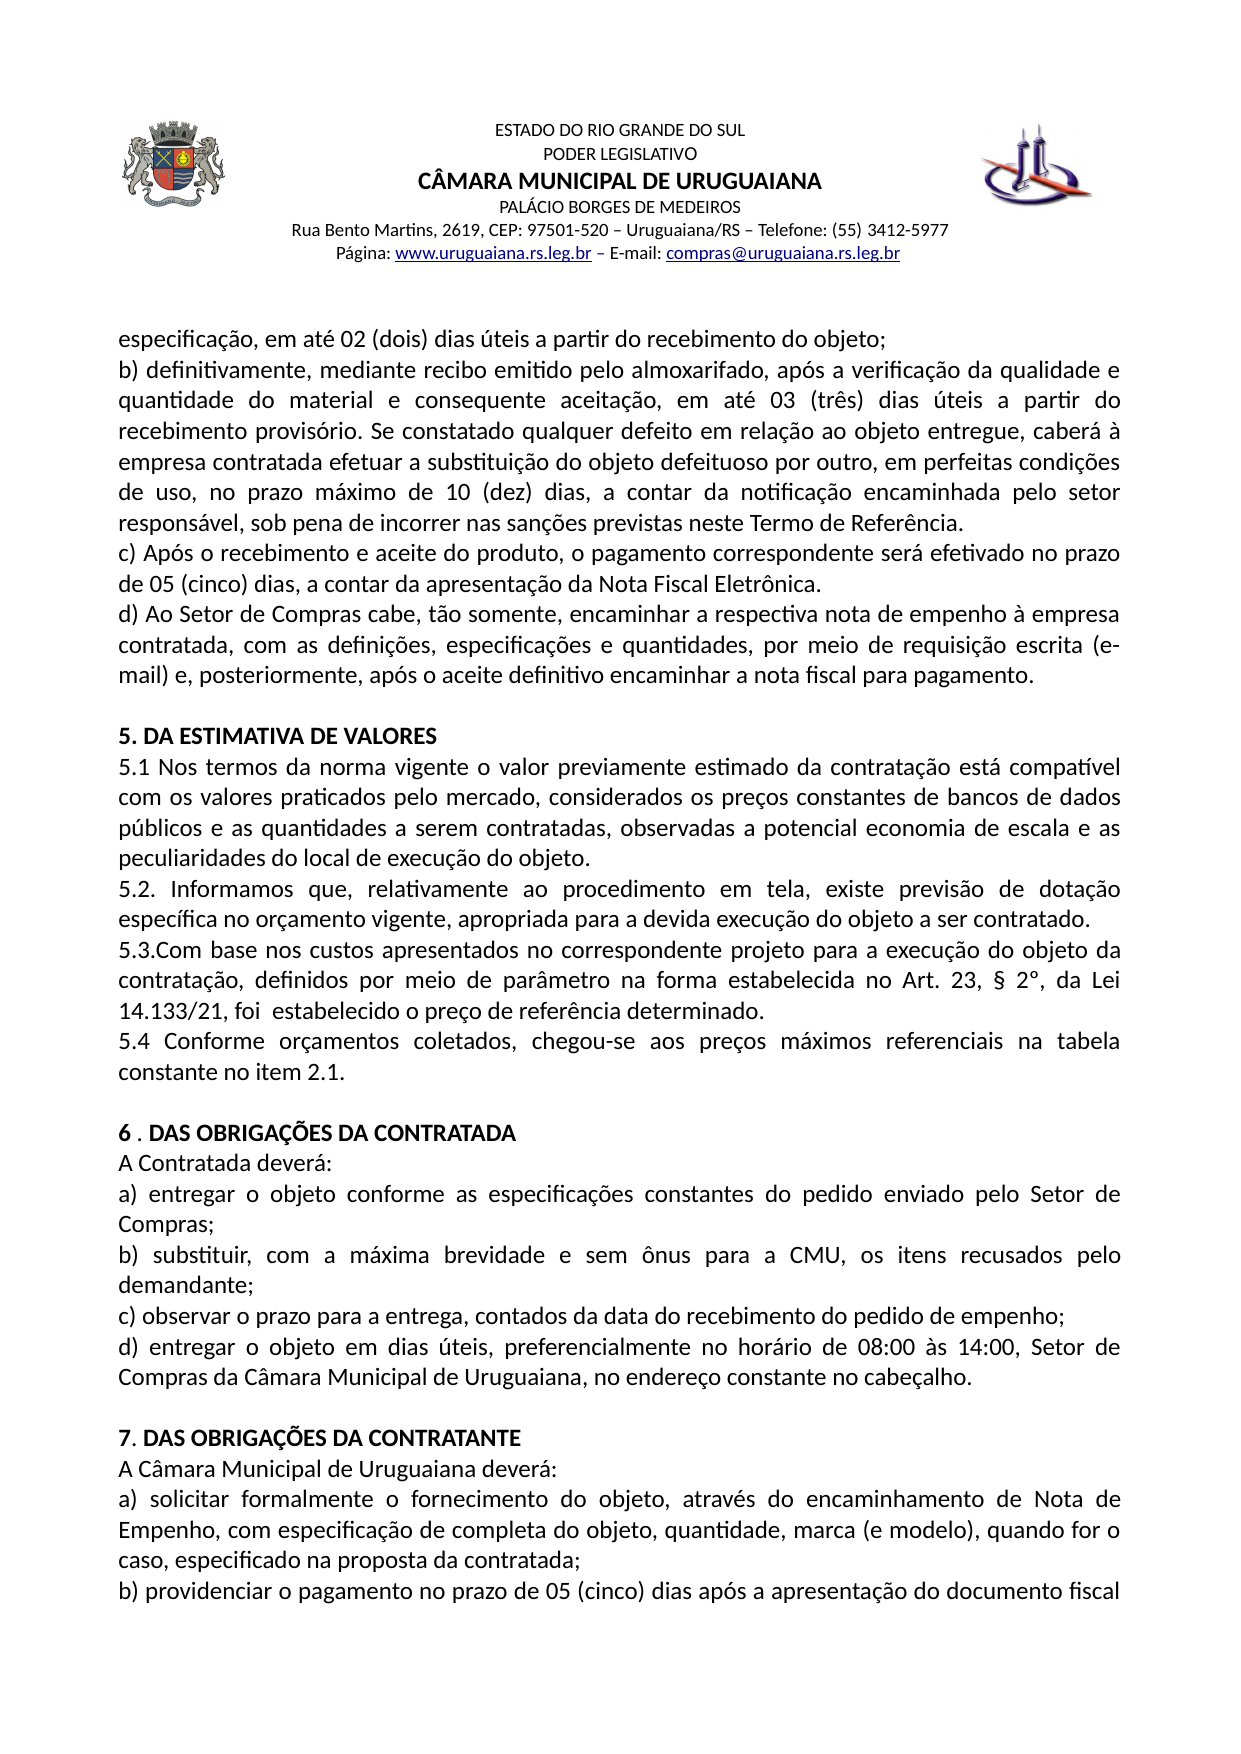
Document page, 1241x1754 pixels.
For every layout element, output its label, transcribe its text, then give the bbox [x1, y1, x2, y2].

text b) substituir, com a máxima brevidade e sem ônus para a CMU, os itens recusados pelo demandante; [118, 1239, 1122, 1300]
picture [121, 119, 227, 208]
text c) Após o recebimento e aceite do produto, o pagamento correspondente será efetivado no prazo de 05 (cinco) dias, a contar da apresentação da Nota Fiscal Eletrônica. [118, 537, 1122, 598]
text b) providenciar o pagamento no prazo de 05 (cinco) dias após a apresentação do documento fiscal [118, 1575, 1122, 1605]
text A Câmara Municipal de Uruguaiana deverá: [118, 1453, 1122, 1483]
text especificação, em até 02 (dois) dias úteis a partir do recebimento do objeto; [118, 323, 1122, 354]
text 6 . DAS OBRIGAÇÕES DA CONTRATADA [118, 1117, 1122, 1148]
text d) Ao Setor de Compras cabe, tão somente, encaminhar a respectiva nota de empenho à empresa contratada, com as definições, especificações e quantidades, por meio de requisição escrita (e-mail) e, posteriormente, após o aceite definitivo encaminhar a nota fiscal para pagamento. [118, 598, 1122, 690]
text A Contratada deverá: [118, 1148, 1122, 1178]
text b) definitivamente, mediante recibo emitido pelo almoxarifado, após a verificação da qualidade e quantidade do material e consequente aceitação, em até 03 (três) dias úteis a partir do recebimento provisório. Se constatado qualquer defeito em relação ao objeto entregue, caberá à empresa contratada efetuar a substituição do objeto defeituoso por outro, em perfeitas condições de uso, no prazo máximo de 10 (dez) dias, a contar da notificação encaminhada pelo setor responsável, sob pena de incorrer nas sanções previstas neste Termo de Referência. [118, 354, 1122, 537]
text 7. DAS OBRIGAÇÕES DA CONTRATANTE [118, 1422, 1122, 1453]
picture [977, 121, 1094, 210]
text 5. DA ESTIMATIVA DE VALORES [118, 720, 1122, 751]
text a) entregar o objeto conforme as especificações constantes do pedido enviado pelo Setor de Compras; [118, 1178, 1122, 1239]
text a) solicitar formalmente o fornecimento do objeto, através do encaminhamento de Nota de Empenho, com especificação de completa do objeto, quantidade, marca (e modelo), quando for o caso, especificado na proposta da contratada; [118, 1483, 1122, 1575]
text 5.2. Informamos que, relativamente ao procedimento em tela, existe previsão de dotação específica no orçamento vigente, apropriada para a devida execução do objeto a ser contratado. [118, 873, 1122, 934]
text d) entregar o objeto em dias úteis, preferencialmente no horário de 08:00 às 14:00, Setor de Compras da Câmara Municipal de Uruguaiana, no endereço constante no cabeçalho. [118, 1331, 1122, 1392]
text 5.1 Nos termos da norma vigente o valor previamente estimado da contratação está compatível com os valores praticados pelo mercado, considerados os preços constantes de bancos de dados públicos e as quantidades a serem contratadas, observadas a potencial economia de escala e as peculiaridades do local de execução do objeto. [118, 751, 1122, 873]
text 5.3.Com base nos custos apresentados no correspondente projeto para a execução do objeto da contratação, definidos por meio de parâmetro na forma estabelecida no Art. 23, § 2º, da Lei 14.133/21, foi estabelecido o preço de referência determinado. [118, 934, 1122, 1026]
text 5.4 Conforme orçamentos coletados, chegou-se aos preços máximos referenciais na tabela constante no item 2.1. [118, 1026, 1122, 1087]
text c) observar o prazo para a entrega, contados da data do recebimento do pedido de empenho; [118, 1300, 1122, 1331]
